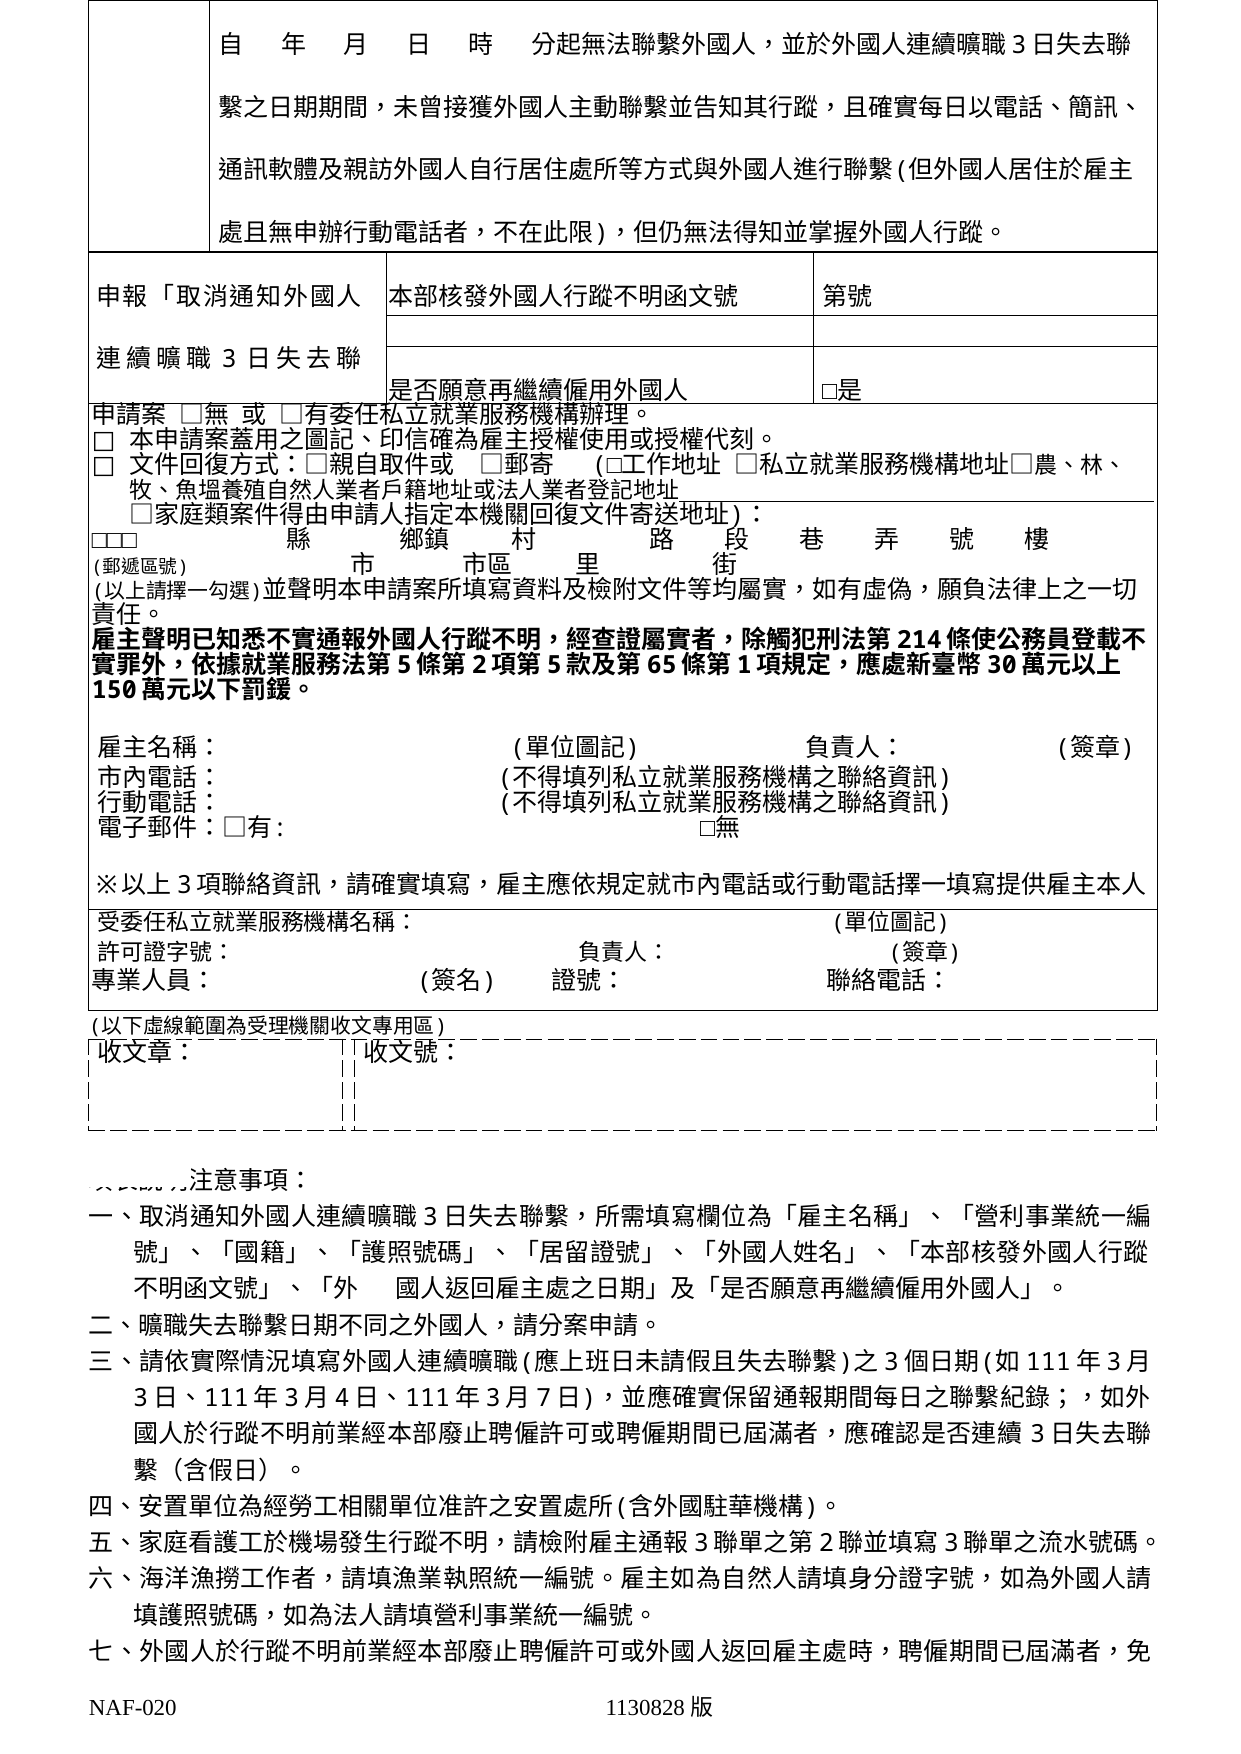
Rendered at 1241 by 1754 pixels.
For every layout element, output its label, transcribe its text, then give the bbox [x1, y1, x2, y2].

text 四、安置單位為經勞工相關單位准許之安置處所(含外國駐華機構)。 [89, 1486, 1152, 1523]
table_header [343, 1039, 354, 1130]
table_cell □是 [814, 347, 1157, 402]
text 一、取消通知外國人連續曠職3日失去聯繫，所需填寫欄位為「雇主名稱」、「營利事業統一編號」、「國籍」、「護照號碼」、「居留證號」、「外國人姓名」、「本部核發外國人行蹤不明函文號」、「外 國人返回雇主處之日期」及「是否願意再繼續僱用外國人」。 [89, 1196, 1152, 1305]
table_header 收文號： [354, 1039, 1156, 1130]
table_cell 受委任私立就業服務機構名稱： (單位圖記) 許可證字號： 負責人： (簽章) 專業人員： (簽名) 證號： 聯絡電話： [89, 910, 1157, 1010]
table_cell 是否願意再繼續僱用外國人 (免填者詳如填表說明注意事項七) [387, 347, 813, 402]
text 三、請依實際情況填寫外國人連續曠職(應上班日未請假且失去聯繫)之3個日期(如111年3月3日、111年3月4日、111年3月7日)，並應確實保留通報期間每日之聯繫紀錄；，如外國人於行蹤不明前業經本部廢止聘僱許可或聘僱期間已屆滿者，應確認是否連續3日失去聯繫（含假日）。 [89, 1341, 1152, 1486]
table_cell [89, 1, 209, 251]
table_cell 外國人返回雇主處之日期 [387, 316, 813, 346]
text 填表說明注意事項： [89, 1160, 1152, 1196]
table_header 收文章： [89, 1039, 343, 1130]
table_cell 申請案 □無 或 □有委任私立就業服務機構辦理。 本申請案蓋用之圖記、印信確為雇主授權使用或授權代刻。 文件回復方式：□親自取件或 □郵寄 (□工作地址 □私立就業服務機構地址□農、林、牧、魚塭養殖自然人業者戶籍地址或法人業者登記地址 □家庭類案件得由申請人指定本機關回復文件寄送地址)： □□□ 縣 鄉鎮 村 路 段 巷 弄 號 樓 (郵遞區號) 市 市區 里 街 (以上請擇一勾選)並聲明本申請案所填寫資料及檢附文件等均屬實，如有虛偽，願負法律上之一切責任。 雇主聲明已知悉不實通報外國人行蹤不明，經查證屬實者，除觸犯刑法第214條使公務員登載不實罪外，依據就業服務法第5條第2項第5款及第65條第1項規定，應處新臺幣30萬元以上150萬元以下罰鍰。 雇主名稱： (單位圖記) 負責人： (簽章) 市內電話： (不得填列私立就業服務機構之聯絡資訊) 行動電話： (不得填列私立就業服務機構之聯絡資訊) 電子郵件：□有: □無 ※以上3項聯絡資訊，請確實填寫，雇主應依規定就市內電話或行動電話擇一填寫提供雇主本人或可聯繫至雇主之親友電話。另聯絡資訊將作為本機關即時聯繫說明申請案件審查情形及後續聘僱管理注意事項之用，以利縮短案件審查時間，與保障雇主聘僱外國人之權益！ [89, 404, 1157, 909]
text 二、曠職失去聯繫日期不同之外國人，請分案申請。 [89, 1305, 1152, 1341]
table_cell 申報「取消通知外國人連續曠職3日失去聯繫」請填右方資料(填表說明注意事項二) [89, 253, 386, 402]
table_cell 第號 [814, 253, 1157, 315]
text 六、海洋漁撈工作者，請填漁業執照統一編號。雇主如為自然人請填身分證字號，如為外國人請填護照號碼，如為法人請填營利事業統一編號。 [89, 1559, 1152, 1631]
text (以下虛線範圍為受理機關收文專用區) [89, 1011, 1152, 1038]
text 五、家庭看護工於機場發生行蹤不明，請檢附雇主通報3聯單之第2聯並填寫3聯單之流水號碼。 [89, 1523, 1152, 1559]
table_cell 自 年 月 日 時 分起無法聯繫外國人，並於外國人連續曠職3日失去聯繫之日期期間，未曾接獲外國人主動聯繫並告知其行蹤，且確實每日以電話、簡訊、通訊軟體及親訪外國人自行居住處所等方式與外國人進行聯繫(但外國人居住於雇主處且無申辦行動電話者，不在此限)，但仍無法得知並掌握外國人行蹤。 [210, 1, 1157, 251]
table_cell 年月日 [814, 316, 1157, 346]
text 七、外國人於行蹤不明前業經本部廢止聘僱許可或外國人返回雇主處時，聘僱期間已屆滿者，免 [89, 1631, 1152, 1668]
table_cell 本部核發外國人行蹤不明函文號 [387, 253, 813, 315]
